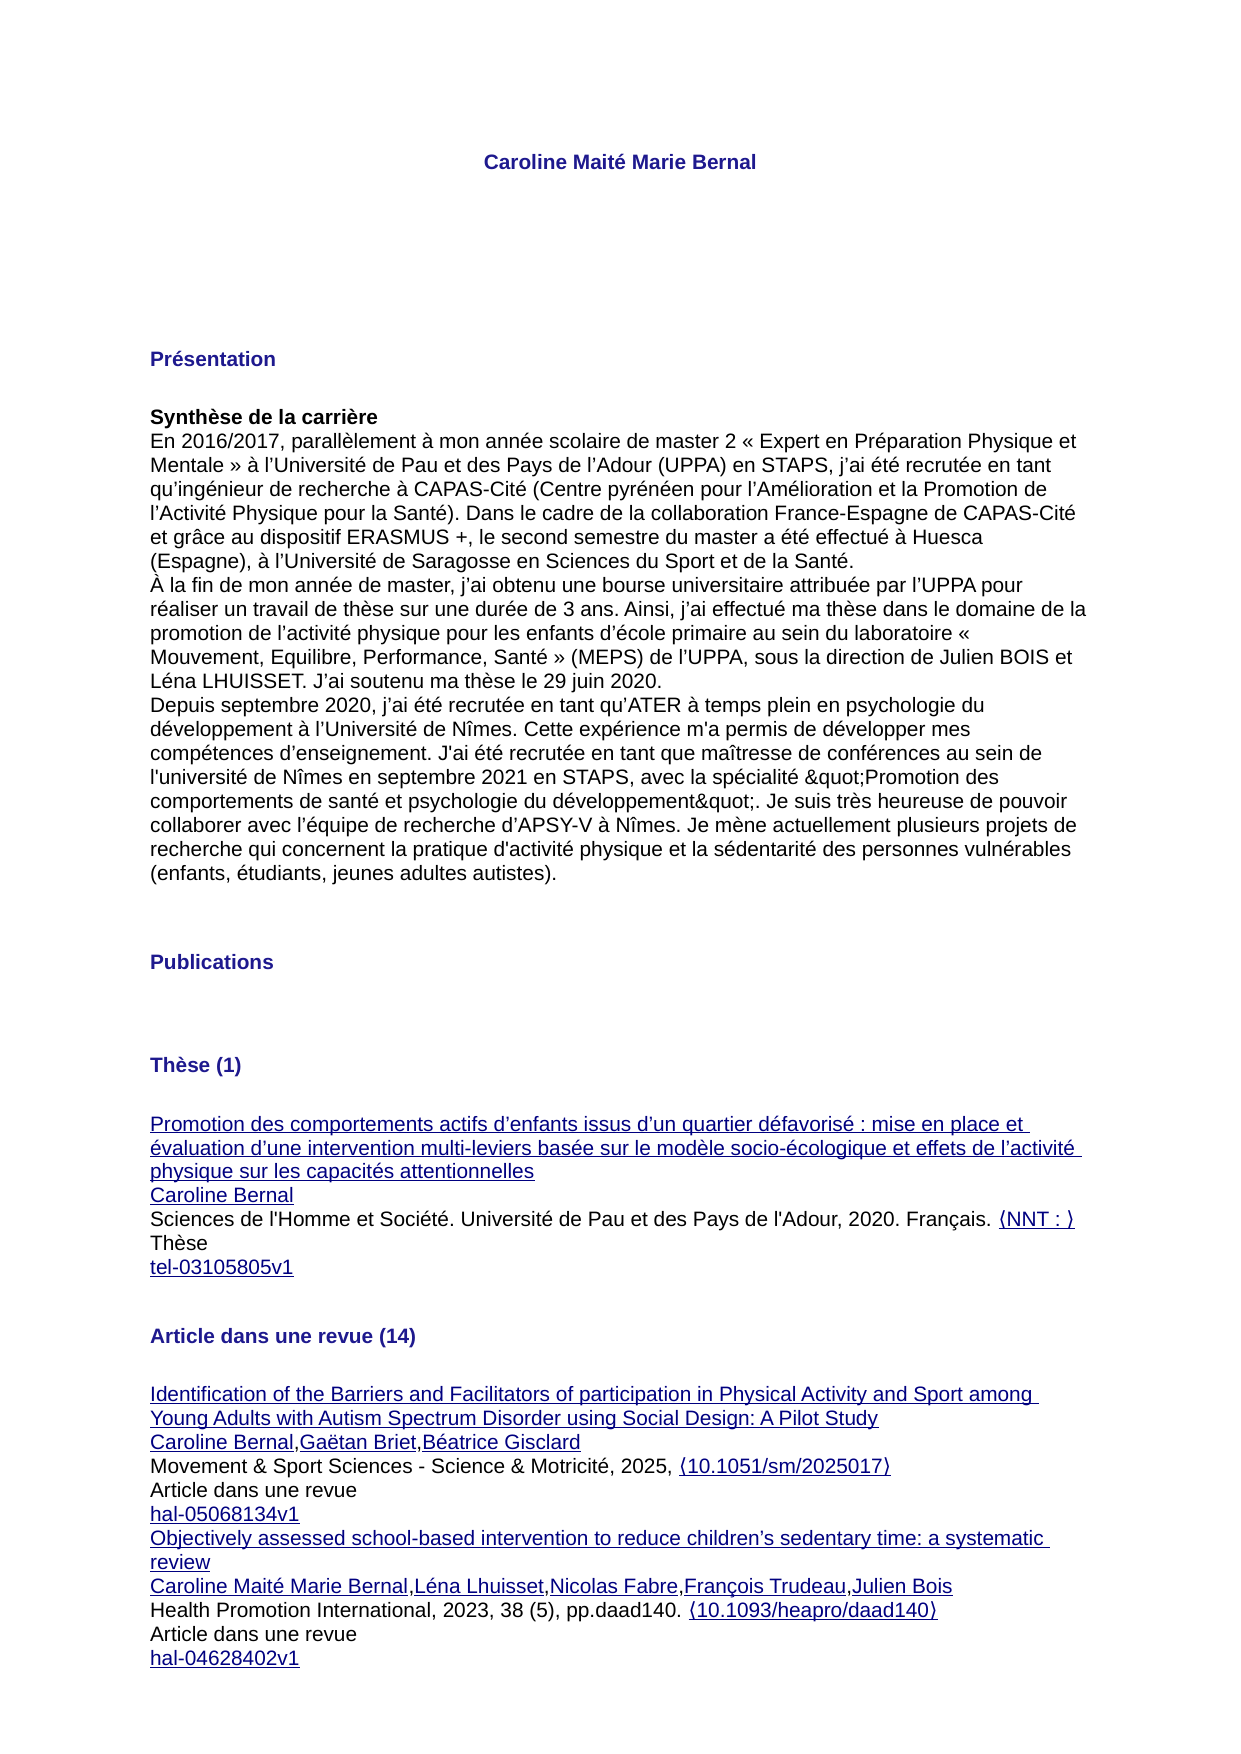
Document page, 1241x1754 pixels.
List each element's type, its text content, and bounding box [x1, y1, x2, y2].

subtitle Publications [150, 950, 1090, 974]
table_header Identification of the Barriers and Facilitators of participation in Physical Activity and Sport among Young Adults with Autism Spectrum Disorder using Social Design: A Pilot Study Caroline Bernal,Gaëtan Briet,Béatrice Gisclard Movement & Sport Sciences - Science & Motricité, 2025, ⟨10.1051/sm/2025017⟩ Article dans une revue hal-05068134v1 [150, 1382, 1090, 1526]
text En 2016/2017, parallèlement à mon année scolaire de master 2 « Expert en Préparation Physique et Mentale » à l’Université de Pau et des Pays de l’Adour (UPPA) en STAPS, j’ai été recrutée en tant qu’ingénieur de recherche à CAPAS-Cité (Centre pyrénéen pour l’Amélioration et la Promotion de l’Activité Physique pour la Santé). Dans le cadre de la collaboration France-Espagne de CAPAS-Cité et grâce au dispositif ERASMUS +, le second semestre du master a été effectué à Huesca (Espagne), à l’Université de Saragosse en Sciences du Sport et de la Santé. [150, 429, 1090, 573]
text À la fin de mon année de master, j’ai obtenu une bourse universitaire attribuée par l’UPPA pour réaliser un travail de thèse sur une durée de 3 ans. Ainsi, j’ai effectué ma thèse dans le domaine de la promotion de l’activité physique pour les enfants d’école primaire au sein du laboratoire « Mouvement, Equilibre, Performance, Santé » (MEPS) de l’UPPA, sous la direction de Julien BOIS et Léna LHUISSET. J’ai soutenu ma thèse le 29 juin 2020. [150, 573, 1090, 693]
text Synthèse de la carrière [150, 405, 1090, 429]
subtitle Article dans une revue (14) [150, 1324, 1090, 1348]
subtitle Présentation [150, 347, 1090, 371]
table_header Promotion des comportements actifs d’enfants issus d’un quartier défavorisé : mise en place et évaluation d’une intervention multi-leviers basée sur le modèle socio-écologique et effets de l’activité physique sur les capacités attentionnelles Caroline Bernal Sciences de l'Homme et Société. Université de Pau et des Pays de l'Adour, 2020. Français. ⟨NNT : ⟩ Thèse tel-03105805v1 [150, 1111, 1090, 1279]
subtitle Caroline Maité Marie Bernal [150, 150, 1090, 174]
subtitle Thèse (1) [150, 1053, 1090, 1077]
table_cell Objectively assessed school-based intervention to reduce children’s sedentary time: a systematic review Caroline Maité Marie Bernal,Léna Lhuisset,Nicolas Fabre,François Trudeau,Julien Bois Health Promotion International, 2023, 38 (5), pp.daad140. ⟨10.1093/heapro/daad140⟩ Article dans une revue hal-04628402v1 [150, 1526, 1090, 1670]
text Depuis septembre 2020, j’ai été recrutée en tant qu’ATER à temps plein en psychologie du développement à l’Université de Nîmes. Cette expérience m'a permis de développer mes compétences d’enseignement. J'ai été recrutée en tant que maîtresse de conférences au sein de l'université de Nîmes en septembre 2021 en STAPS, avec la spécialité &quot;Promotion des comportements de santé et psychologie du développement&quot;. Je suis très heureuse de pouvoir collaborer avec l’équipe de recherche d’APSY-V à Nîmes. Je mène actuellement plusieurs projets de recherche qui concernent la pratique d'activité physique et la sédentarité des personnes vulnérables (enfants, étudiants, jeunes adultes autistes). [150, 693, 1090, 884]
